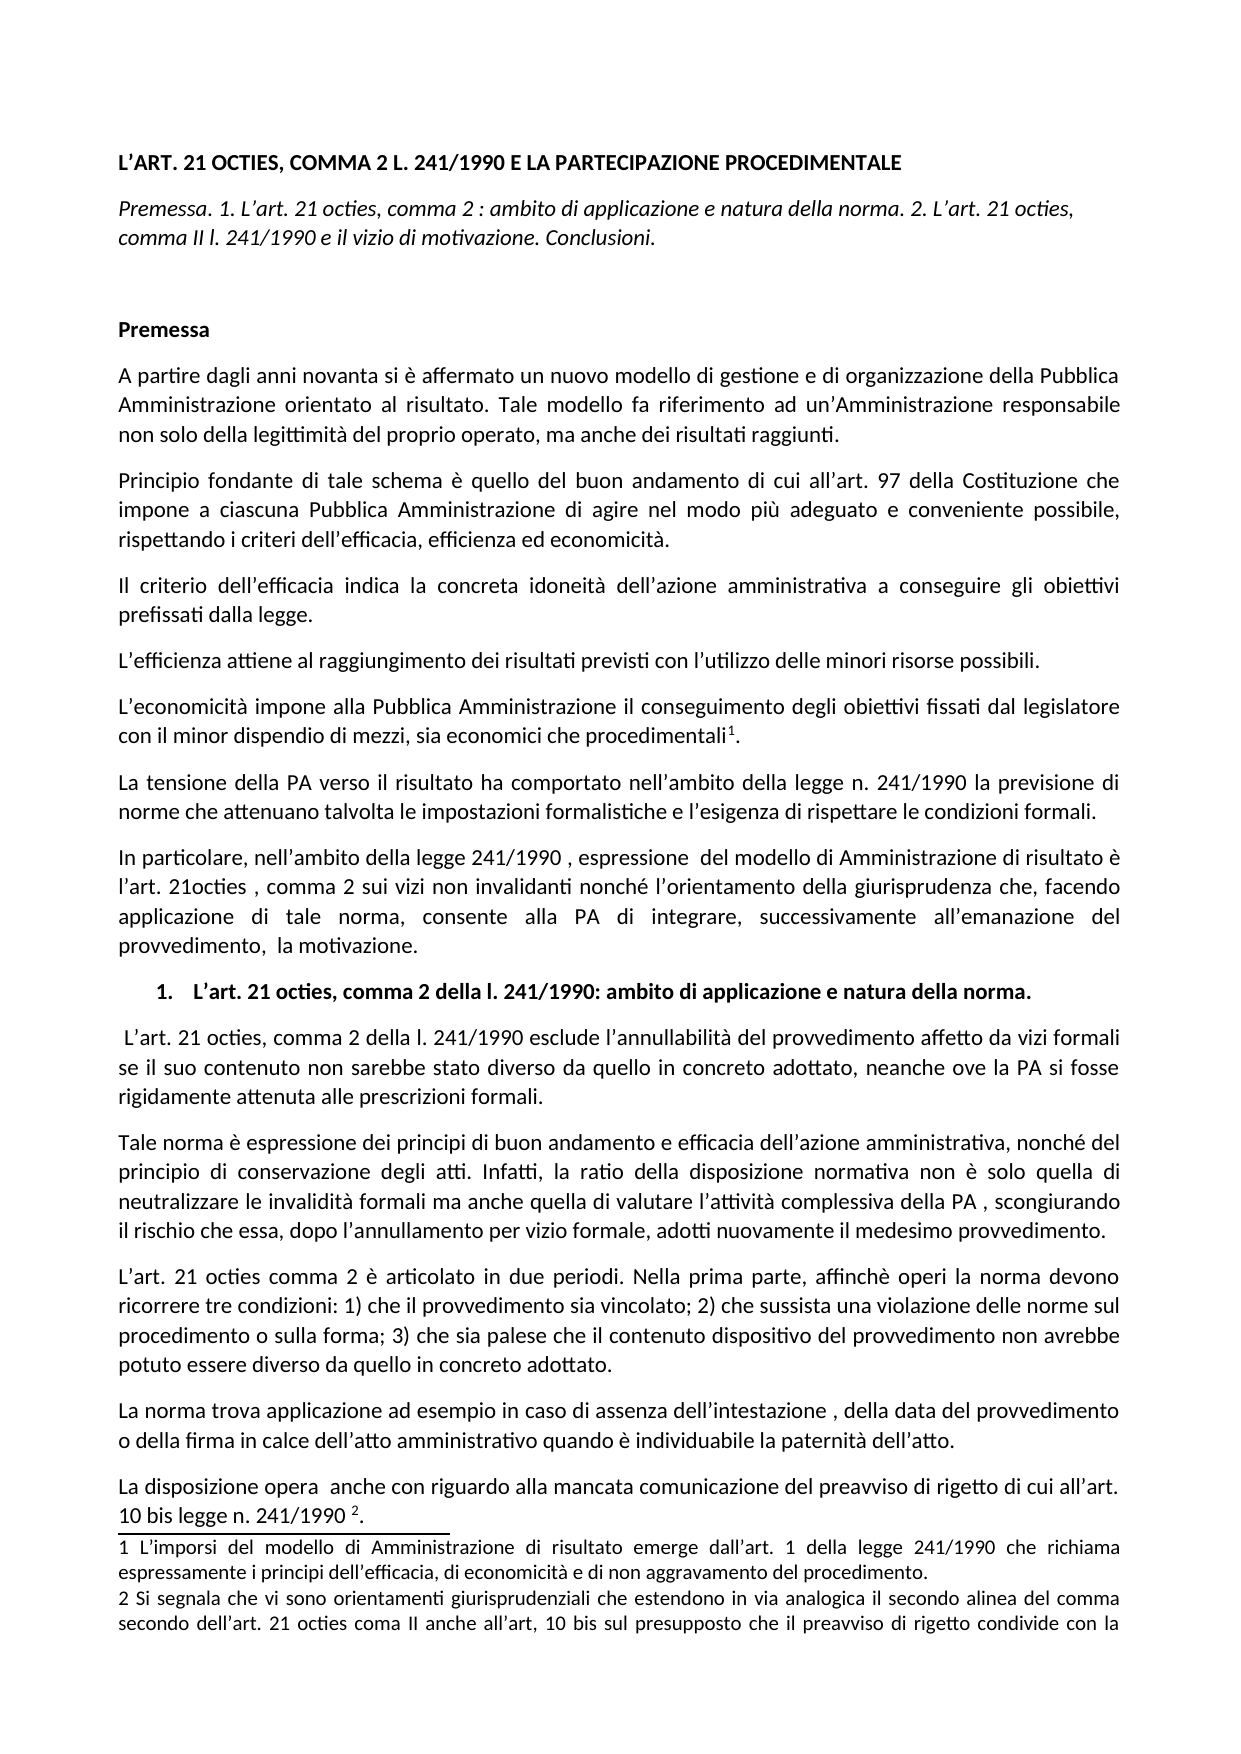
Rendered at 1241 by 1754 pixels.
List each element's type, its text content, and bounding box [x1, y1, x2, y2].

text L’art. 21 octies comma 2 è articolato in due periodi. Nella prima parte, affinchè operi la norma devono ricorrere tre condizioni: 1) che il provvedimento sia vincolato; 2) che sussista una violazione delle norme sul procedimento o sulla forma; 3) che sia palese che il contenuto dispositivo del provvedimento non avrebbe potuto essere diverso da quello in concreto adottato. [118, 1262, 1122, 1378]
text L’imporsi del modello di Amministrazione di risultato emerge dall’art. 1 della legge 241/1990 che richiama espressamente i principi dell’efficacia, di economicità e di non aggravamento del procedimento. [118, 1534, 1122, 1585]
text L’efficienza attiene al raggiungimento dei risultati previsti con l’utilizzo delle minori risorse possibili. [118, 646, 1122, 674]
text Premessa [118, 315, 1122, 343]
text L’ART. 21 OCTIES, COMMA 2 L. 241/1990 E LA PARTECIPAZIONE PROCEDIMENTALE [118, 148, 1122, 176]
text Tale norma è espressione dei principi di buon andamento e efficacia dell’azione amministrativa, nonché del principio di conservazione degli atti. Infatti, la ratio della disposizione normativa non è solo quella di neutralizzare le invalidità formali ma anche quella di valutare l’attività complessiva della PA , scongiurando il rischio che essa, dopo l’annullamento per vizio formale, adotti nuovamente il medesimo provvedimento. [118, 1128, 1122, 1244]
text Si segnala che vi sono orientamenti giurisprudenziali che estendono in via analogica il secondo alinea del comma secondo dell’art. 21 octies coma II anche all’art, 10 bis sul presupposto che il preavviso di rigetto condivide con la [118, 1585, 1122, 1636]
text L’art. 21 octies, comma 2 della l. 241/1990 esclude l’annullabilità del provvedimento affetto da vizi formali se il suo contenuto non sarebbe stato diverso da quello in concreto adottato, neanche ove la PA si fosse rigidamente attenuta alle prescrizioni formali. [118, 1023, 1122, 1110]
text In particolare, nell’ambito della legge 241/1990 , espressione del modello di Amministrazione di risultato è l’art. 21octies , comma 2 sui vizi non invalidanti nonché l’orientamento della giurisprudenza che, facendo applicazione di tale norma, consente alla PA di integrare, successivamente all’emanazione del provvedimento, la motivazione. [118, 843, 1122, 959]
text La tensione della PA verso il risultato ha comportato nell’ambito della legge n. 241/1990 la previsione di norme che attenuano talvolta le impostazioni formalistiche e l’esigenza di rispettare le condizioni formali. [118, 768, 1122, 825]
text A partire dagli anni novanta si è affermato un nuovo modello di gestione e di organizzazione della Pubblica Amministrazione orientato al risultato. Tale modello fa riferimento ad un’Amministrazione responsabile non solo della legittimità del proprio operato, ma anche dei risultati raggiunti. [118, 361, 1122, 448]
text La disposizione opera anche con riguardo alla mancata comunicazione del preavviso di rigetto di cui all’art. 10 bis legge n. 241/1990 . [118, 1472, 1122, 1529]
text Premessa. 1. L’art. 21 octies, comma 2 : ambito di applicazione e natura della norma. 2. L’art. 21 octies, comma II l. 241/1990 e il vizio di motivazione. Conclusioni. [118, 194, 1122, 251]
text La norma trova applicazione ad esempio in caso di assenza dell’intestazione , della data del provvedimento o della firma in calce dell’atto amministrativo quando è individuabile la paternità dell’atto. [118, 1396, 1122, 1454]
text L’economicità impone alla Pubblica Amministrazione il conseguimento degli obiettivi fissati dal legislatore con il minor dispendio di mezzi, sia economici che procedimentali. [118, 692, 1122, 749]
text Il criterio dell’efficacia indica la concreta idoneità dell’azione amministrativa a conseguire gli obiettivi prefissati dalla legge. [118, 571, 1122, 628]
text Principio fondante di tale schema è quello del buon andamento di cui all’art. 97 della Costituzione che impone a ciascuna Pubblica Amministrazione di agire nel modo più adeguato e conveniente possibile, rispettando i criteri dell’efficacia, efficienza ed economicità. [118, 466, 1122, 553]
list L’art. 21 octies, comma 2 della l. 241/1990: ambito di applicazione e natura della norma. [156, 977, 1122, 1005]
